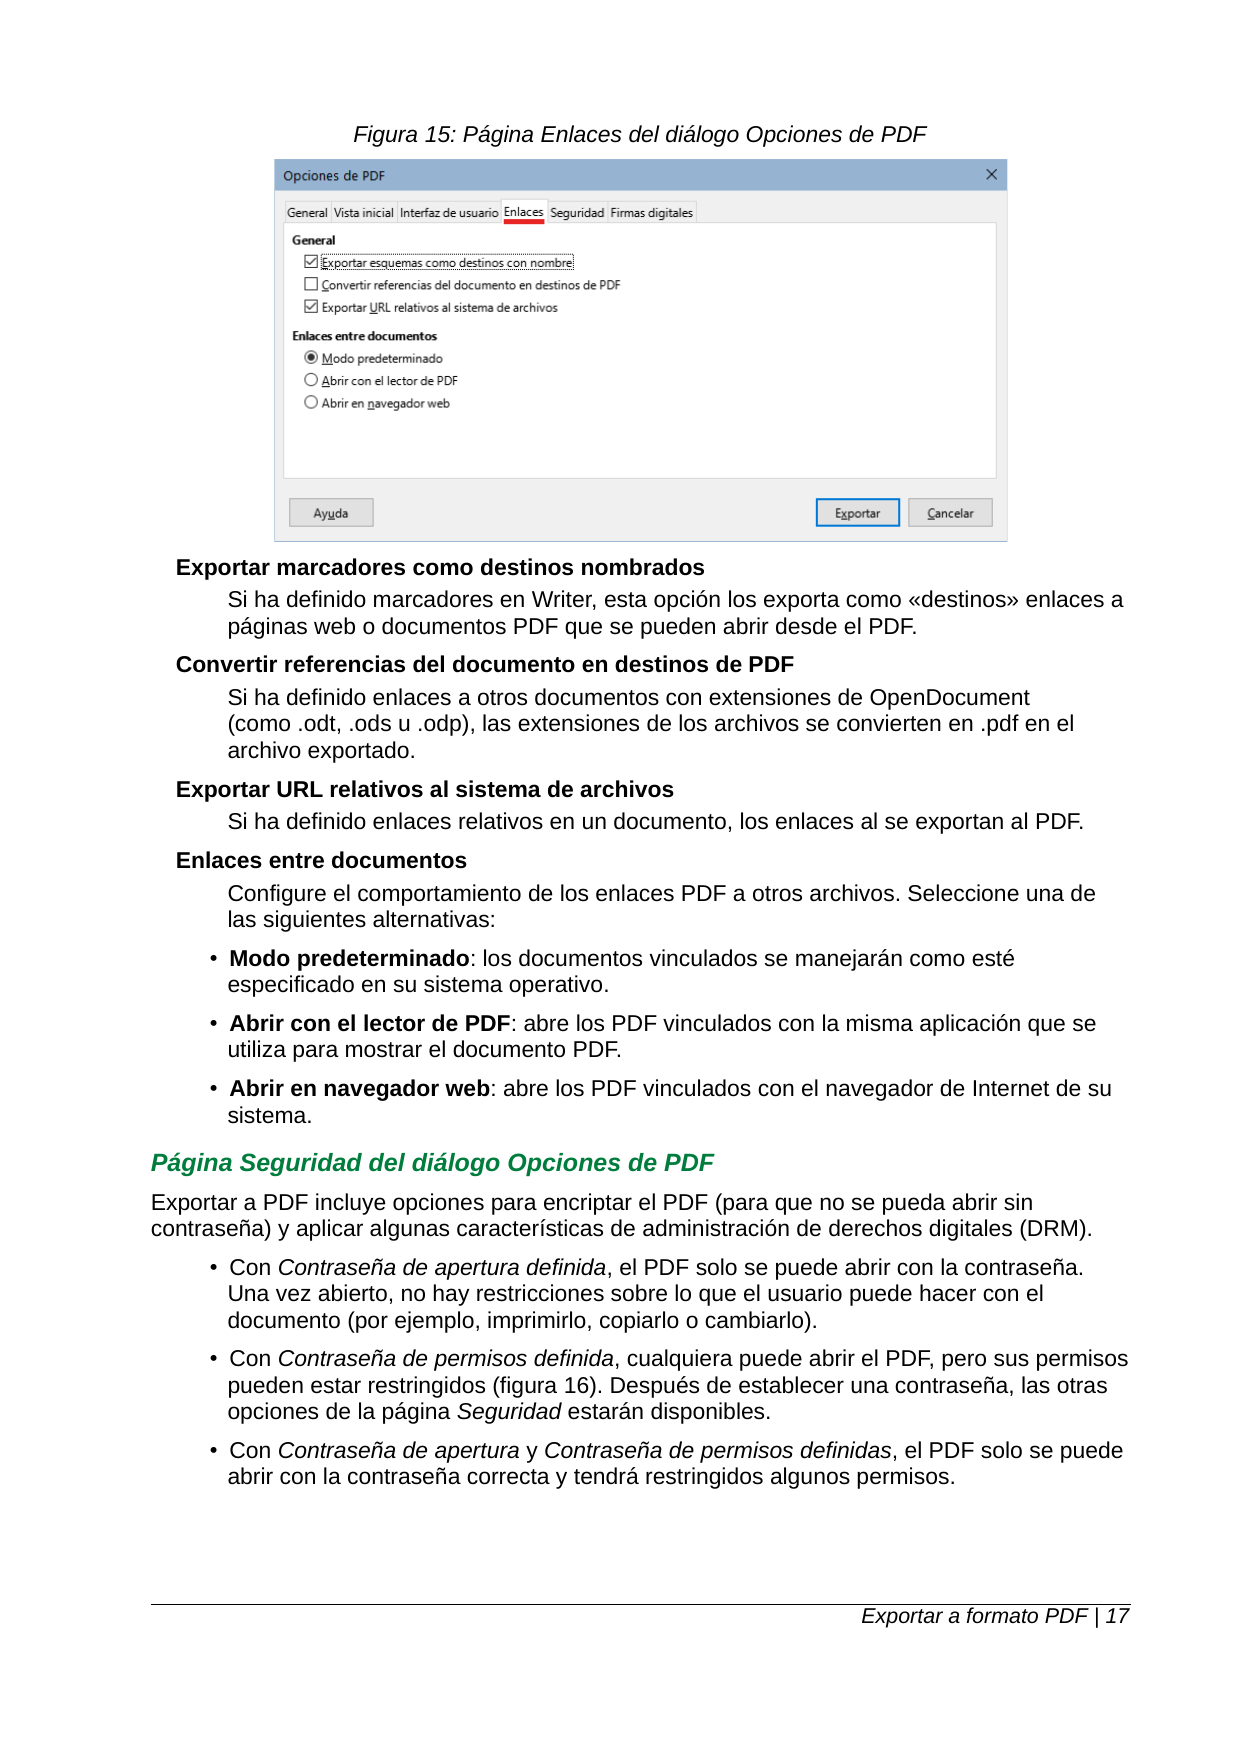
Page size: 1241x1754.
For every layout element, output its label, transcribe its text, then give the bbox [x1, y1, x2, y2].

list Con Contraseña de apertura y Contraseña de permisos definidas, el PDF solo se puede abrir con la contraseña correcta y tendrá restringidos algunos permisos. [209, 1437, 1131, 1490]
text Si ha definido marcadores en Writer, esta opción los exporta como «destinos» enlaces a páginas web o documentos PDF que se pueden abrir desde el PDF. [227, 586, 1131, 639]
list Abrir en navegador web: abre los PDF vinculados con el navegador de Internet de su sistema. [209, 1075, 1131, 1128]
list Modo predeterminado: los documentos vinculados se manejarán como esté especificado en su sistema operativo. [209, 945, 1131, 998]
text Enlaces entre documentos [176, 847, 1131, 873]
list Con Contraseña de permisos definida, cualquiera puede abrir el PDF, pero sus permisos pueden estar restringidos (figura 16). Después de establecer una contraseña, las otras opciones de la página Seguridad estarán disponibles. [209, 1345, 1131, 1424]
text Exportar marcadores como destinos nombrados [176, 554, 1131, 580]
text Figura 15: Página Enlaces del diálogo Opciones de PDF [274, 121, 1007, 147]
list Abrir con el lector de PDF: abre los PDF vinculados con la misma aplicación que se utiliza para mostrar el documento PDF. [209, 1010, 1131, 1063]
text Si ha definido enlaces a otros documentos con extensiones de OpenDocument (como .odt, .ods u .odp), las extensiones de los archivos se convierten en .pdf en el archivo exportado. [227, 684, 1131, 763]
picture [274, 159, 1008, 542]
list Exportar a PDF incluye opciones para encriptar el PDF (para que no se pueda abrir sin contraseña) y aplicar algunas características de administración de derechos digitales (DRM). [151, 1189, 1131, 1241]
text Convertir referencias del documento en destinos de PDF [176, 651, 1131, 678]
text Exportar URL relativos al sistema de archivos [176, 776, 1131, 802]
subtitle Página Seguridad del diálogo Opciones de PDF [151, 1147, 1131, 1176]
list Con Contraseña de apertura definida, el PDF solo se puede abrir con la contraseña. Una vez abierto, no hay restricciones sobre lo que el usuario puede hacer con el documento (por ejemplo, imprimirlo, copiarlo o cambiarlo). [209, 1254, 1131, 1333]
text Configure el comportamiento de los enlaces PDF a otros archivos. Seleccione una de las siguientes alternativas: [227, 880, 1131, 932]
text Si ha definido enlaces relativos en un documento, los enlaces al se exportan al PDF. [227, 808, 1131, 834]
